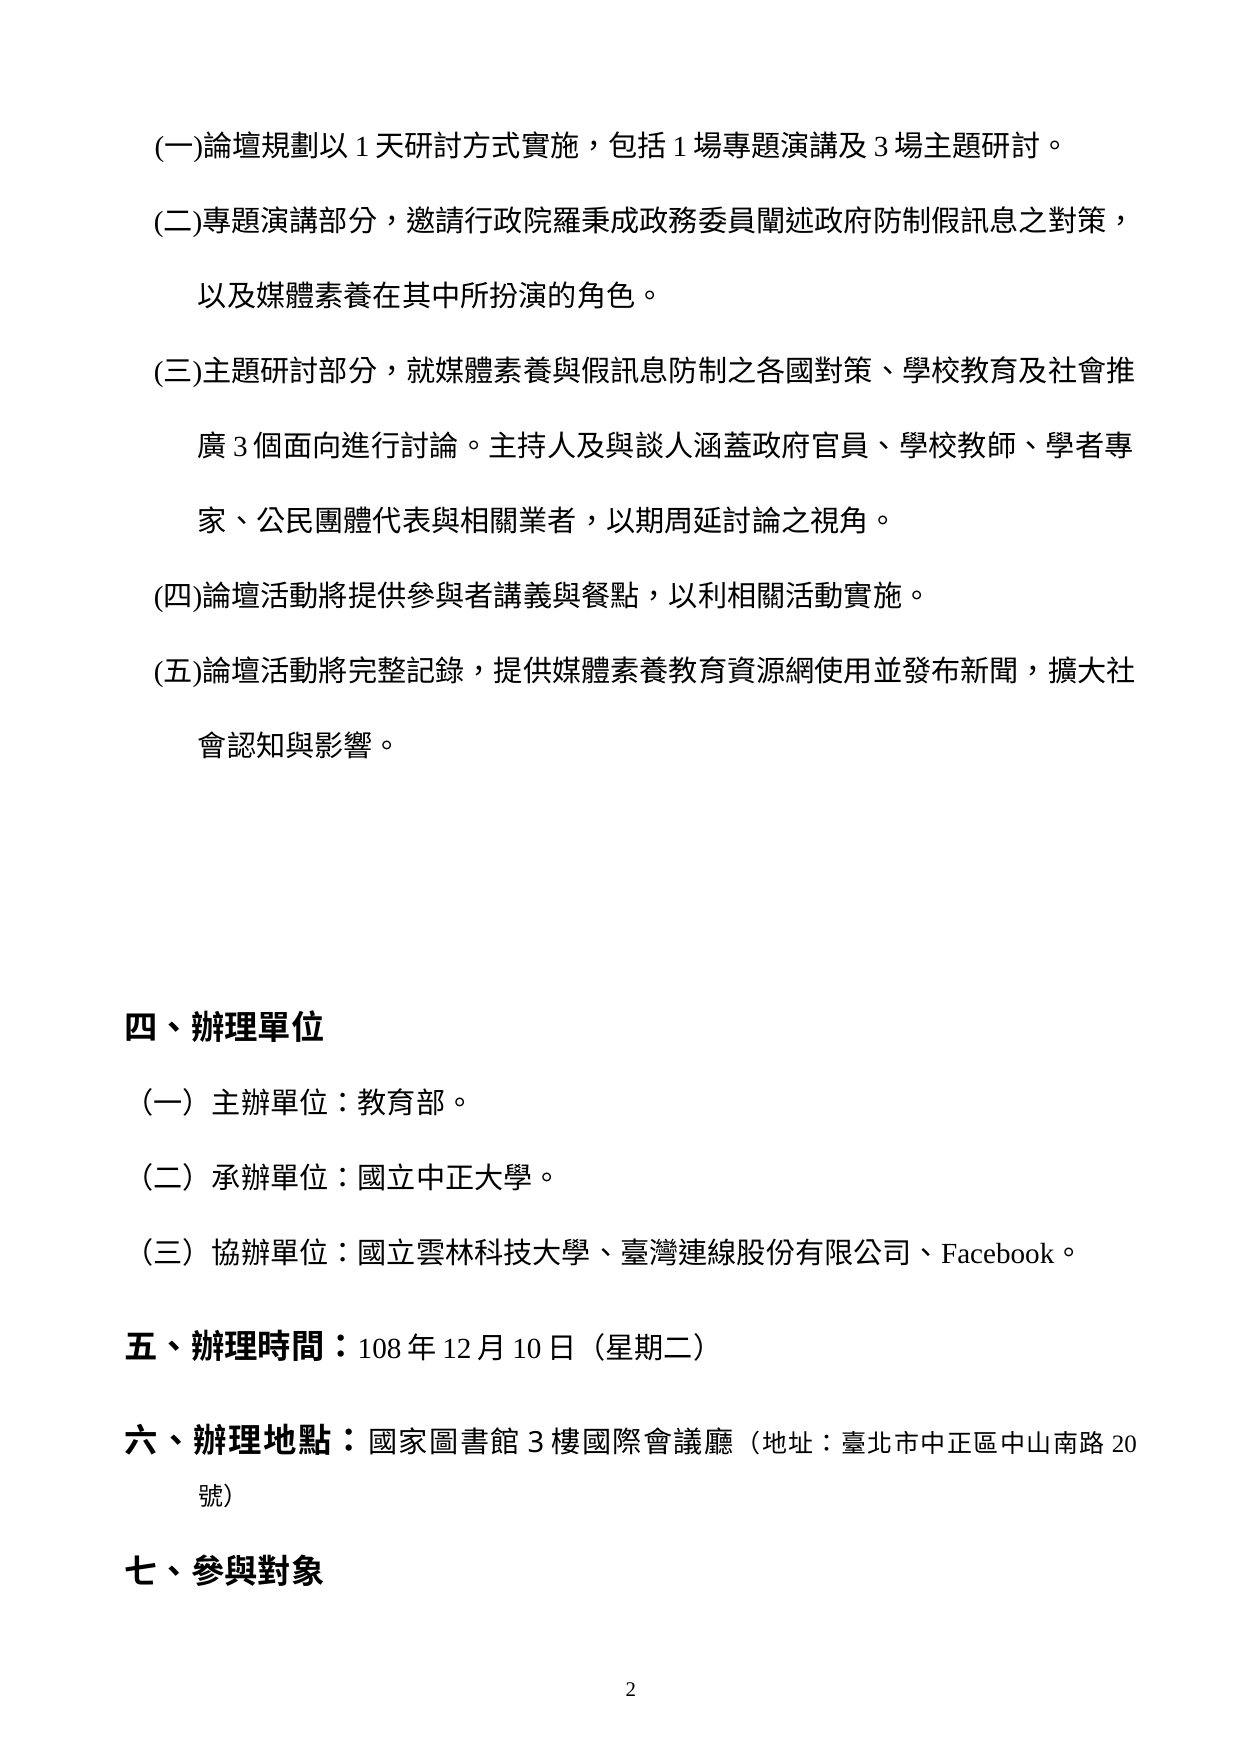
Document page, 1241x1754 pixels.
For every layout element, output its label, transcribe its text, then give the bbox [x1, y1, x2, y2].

text （二）承辦單位：國立中正大學。 [124, 1132, 1137, 1207]
text 四、辦理單位 [124, 982, 1137, 1057]
text （一）主辦單位：教育部。 [124, 1057, 1137, 1132]
text (一)論壇規劃以1天研討方式實施，包括1場專題演講及3場主題研討。 [154, 100, 1137, 175]
text 六、辦理地點：國家圖書館3樓國際會議廳（地址：臺北市中正區中山南路20號） [124, 1394, 1137, 1507]
text （三）協辦單位：國立雲林科技大學、臺灣連線股份有限公司、Facebook。 [124, 1207, 1137, 1282]
text 五、辦理時間：108年12月10日（星期二） [124, 1300, 1137, 1375]
text (三)主題研討部分，就媒體素養與假訊息防制之各國對策、學校教育及社會推廣3個面向進行討論。主持人及與談人涵蓋政府官員、學校教師、學者專家、公民團體代表與相關業者，以期周延討論之視角。 [153, 325, 1137, 550]
text (四)論壇活動將提供參與者講義與餐點，以利相關活動實施。 [153, 550, 1137, 625]
text 七、參與對象 [124, 1525, 1137, 1600]
text (二)專題演講部分，邀請行政院羅秉成政務委員闡述政府防制假訊息之對策，以及媒體素養在其中所扮演的角色。 [153, 175, 1137, 325]
text (五)論壇活動將完整記錄，提供媒體素養教育資源網使用並發布新聞，擴大社會認知與影響。 [153, 625, 1137, 775]
